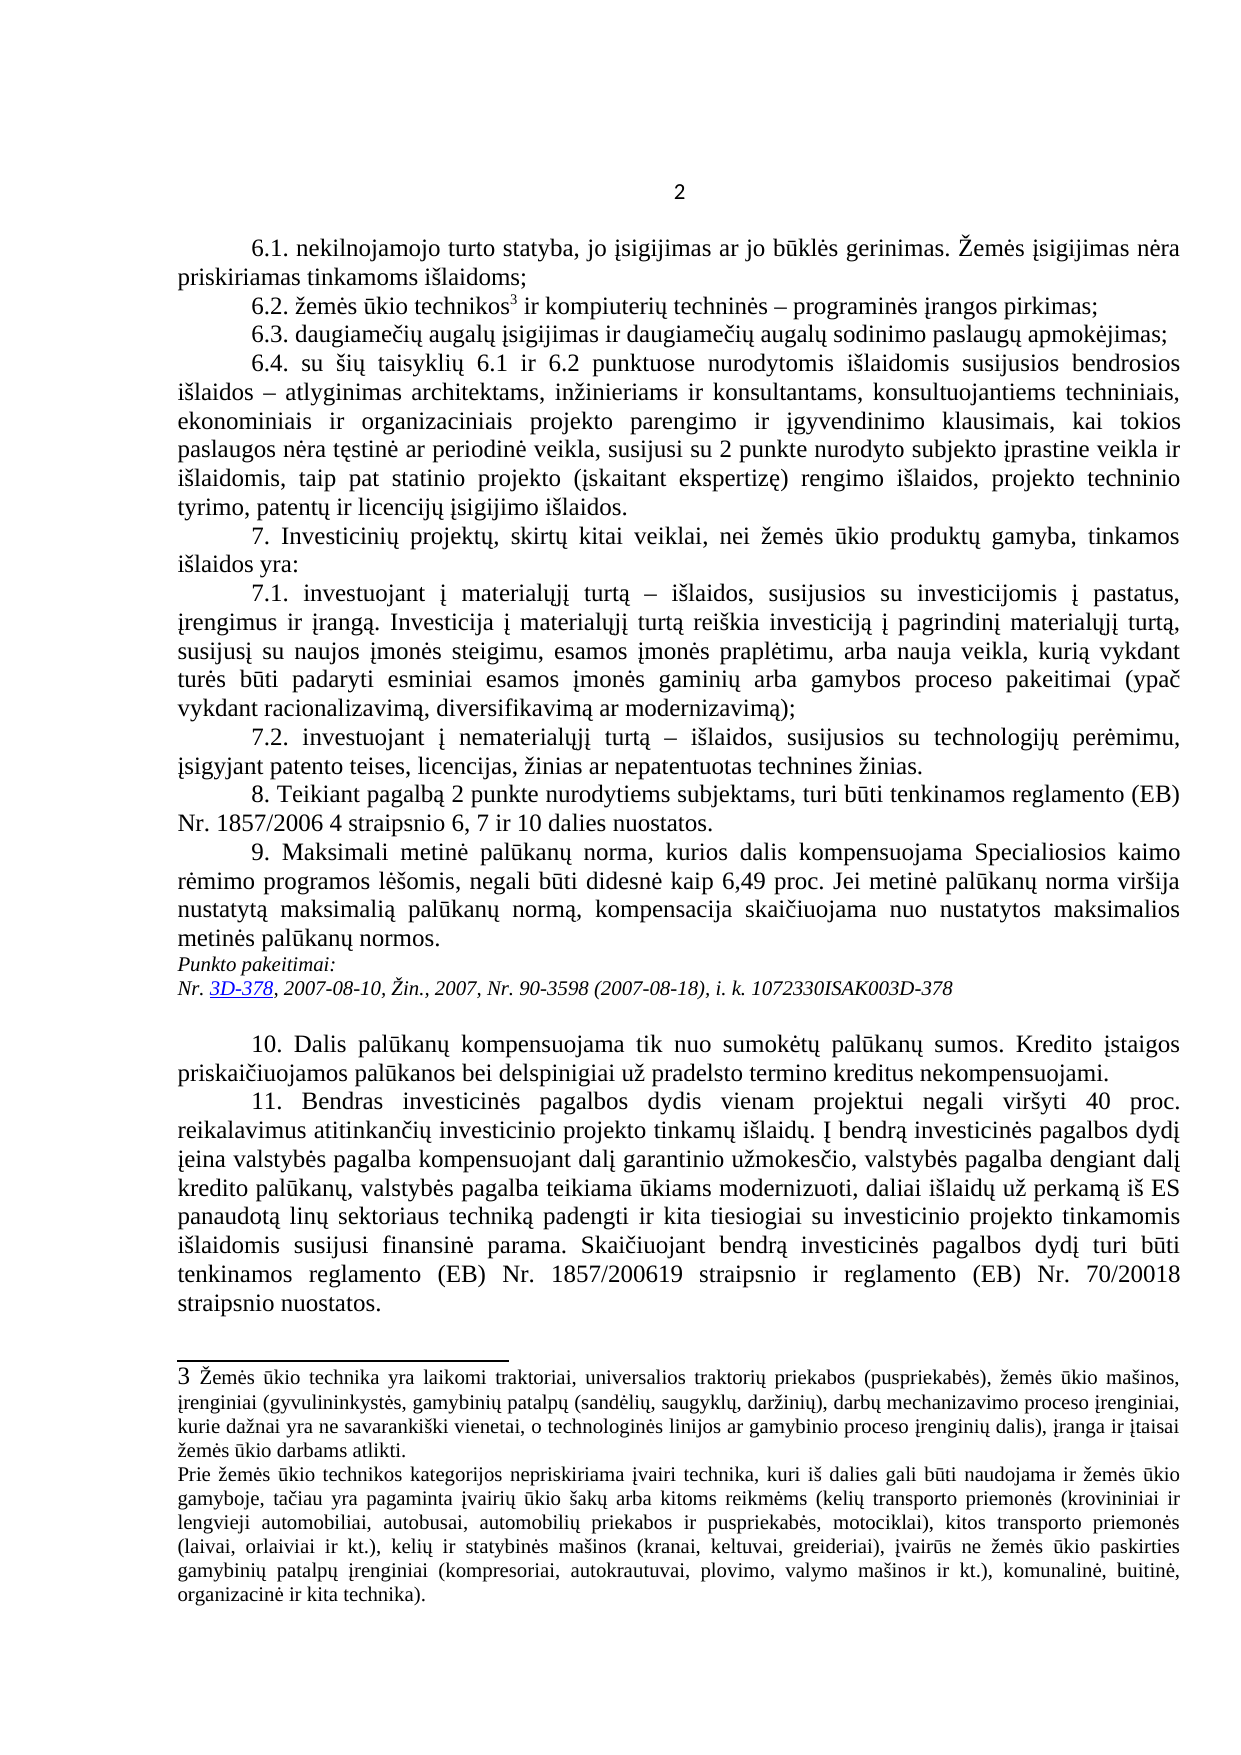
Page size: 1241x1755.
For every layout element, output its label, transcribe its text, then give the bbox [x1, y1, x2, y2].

text Nr. 3D-378, 2007-08-10, Žin., 2007, Nr. 90-3598 (2007-08-18), i. k. 1072330ISAK003D-378 [177, 976, 1181, 1000]
text 6.2. žemės ūkio technikos ir kompiuterių techninės – programinės įrangos pirkimas; [177, 291, 1181, 319]
text Žemės ūkio technika yra laikomi traktoriai, universalios traktorių priekabos (puspriekabės), žemės ūkio mašinos, įrenginiai (gyvulininkystės, gamybinių patalpų (sandėlių, saugyklų, daržinių), darbų mechanizavimo proceso įrenginiai, kurie dažnai yra ne savarankiški vienetai, o technologinės linijos ar gamybinio proceso įrenginių dalis), įranga ir įtaisai žemės ūkio darbams atlikti. [177, 1361, 1181, 1462]
text Prie žemės ūkio technikos kategorijos nepriskiriama įvairi technika, kuri iš dalies gali būti naudojama ir žemės ūkio gamyboje, tačiau yra pagaminta įvairių ūkio šakų arba kitoms reikmėms (kelių transporto priemonės (krovininiai ir lengvieji automobiliai, autobusai, automobilių priekabos ir puspriekabės, motociklai), kitos transporto priemonės (laivai, orlaiviai ir kt.), kelių ir statybinės mašinos (kranai, keltuvai, greideriai), įvairūs ne žemės ūkio paskirties gamybinių patalpų įrenginiai (kompresoriai, autokrautuvai, plovimo, valymo mašinos ir kt.), komunalinė, buitinė, organizacinė ir kita technika). [177, 1462, 1181, 1606]
text 7. Investicinių projektų, skirtų kitai veiklai, nei žemės ūkio produktų gamyba, tinkamos išlaidos yra: [177, 521, 1181, 578]
text 11. Bendras investicinės pagalbos dydis vienam projektui negali viršyti 40 proc. reikalavimus atitinkančių investicinio projekto tinkamų išlaidų. Į bendrą investicinės pagalbos dydį įeina valstybės pagalba kompensuojant dalį garantinio užmokesčio, valstybės pagalba dengiant dalį kredito palūkanų, valstybės pagalba teikiama ūkiams modernizuoti, daliai išlaidų už perkamą iš ES panaudotą linų sektoriaus techniką padengti ir kita tiesiogiai su investicinio projekto tinkamomis išlaidomis susijusi finansinė parama. Skaičiuojant bendrą investicinės pagalbos dydį turi būti tenkinamos reglamento (EB) Nr. 1857/200619 straipsnio ir reglamento (EB) Nr. 70/20018 straipsnio nuostatos. [177, 1086, 1181, 1316]
text 9. Maksimali metinė palūkanų norma, kurios dalis kompensuojama Specialiosios kaimo rėmimo programos lėšomis, negali būti didesnė kaip 6,49 proc. Jei metinė palūkanų norma viršija nustatytą maksimalią palūkanų normą, kompensacija skaičiuojama nuo nustatytos maksimalios metinės palūkanų normos. [177, 837, 1181, 952]
text 7.2. investuojant į nematerialųjį turtą – išlaidos, susijusios su technologijų perėmimu, įsigyjant patento teises, licencijas, žinias ar nepatentuotas technines žinias. [177, 722, 1181, 779]
text 7.1. investuojant į materialųjį turtą – išlaidos, susijusios su investicijomis į pastatus, įrengimus ir įrangą. Investicija į materialųjį turtą reiškia investiciją į pagrindinį materialųjį turtą, susijusį su naujos įmonės steigimu, esamos įmonės praplėtimu, arba nauja veikla, kurią vykdant turės būti padaryti esminiai esamos įmonės gaminių arba gamybos proceso pakeitimai (ypač vykdant racionalizavimą, diversifikavimą ar modernizavimą); [177, 578, 1181, 722]
text 6.1. nekilnojamojo turto statyba, jo įsigijimas ar jo būklės gerinimas. Žemės įsigijimas nėra priskiriamas tinkamoms išlaidoms; [177, 233, 1181, 291]
text 8. Teikiant pagalbą 2 punkte nurodytiems subjektams, turi būti tenkinamos reglamento (EB) Nr. 1857/2006 4 straipsnio 6, 7 ir 10 dalies nuostatos. [177, 779, 1181, 837]
text 6.4. su šių taisyklių 6.1 ir 6.2 punktuose nurodytomis išlaidomis susijusios bendrosios išlaidos – atlyginimas architektams, inžinieriams ir konsultantams, konsultuojantiems techniniais, ekonominiais ir organizaciniais projekto parengimo ir įgyvendinimo klausimais, kai tokios paslaugos nėra tęstinė ar periodinė veikla, susijusi su 2 punkte nurodyto subjekto įprastine veikla ir išlaidomis, taip pat statinio projekto (įskaitant ekspertizę) rengimo išlaidos, projekto techninio tyrimo, patentų ir licencijų įsigijimo išlaidos. [177, 348, 1181, 521]
text 6.3. daugiamečių augalų įsigijimas ir daugiamečių augalų sodinimo paslaugų apmokėjimas; [177, 319, 1181, 348]
text Punkto pakeitimai: [177, 952, 1181, 976]
text 10. Dalis palūkanų kompensuojama tik nuo sumokėtų palūkanų sumos. Kredito įstaigos priskaičiuojamos palūkanos bei delspinigiai už pradelsto termino kreditus nekompensuojami. [177, 1029, 1181, 1086]
